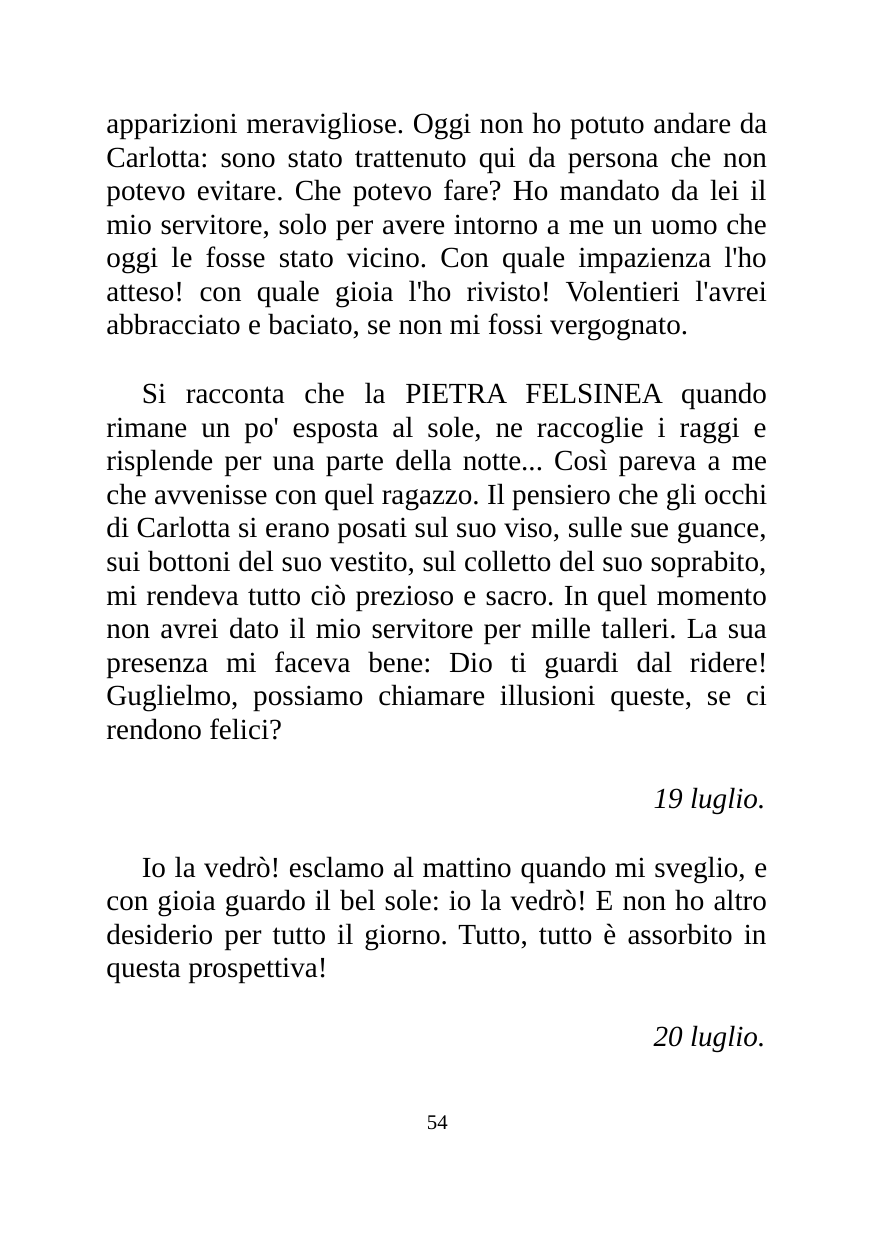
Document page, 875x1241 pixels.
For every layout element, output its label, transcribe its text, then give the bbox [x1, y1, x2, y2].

text apparizioni meravigliose. Oggi non ho potuto andare da Carlotta: sono stato trattenuto qui da persona che non potevo evitare. Che potevo fare? Ho mandato da lei il mio servitore, solo per avere intorno a me un uomo che oggi le fosse stato vicino. Con quale impazienza l'ho atteso! con quale gioia l'ho rivisto! Volentieri l'avrei abbracciato e baciato, se non mi fossi vergognato. [106, 106, 768, 341]
text 19 luglio. [106, 781, 768, 814]
text Io la vedrò! esclamo al mattino quando mi sveglio, e con gioia guardo il bel sole: io la vedrò! E non ho altro desiderio per tutto il giorno. Tutto, tutto è assorbito in questa prospettiva! [106, 850, 768, 984]
text 20 luglio. [106, 1019, 768, 1053]
text Si racconta che la PIETRA FELSINEA quando rimane un po' esposta al sole, ne raccoglie i raggi e risplende per una parte della notte... Così pareva a me che avvenisse con quel ragazzo. Il pensiero che gli occhi di Carlotta si erano posati sul suo viso, sulle sue guance, sui bottoni del suo vestito, sul colletto del suo soprabito, mi rendeva tutto ciò prezioso e sacro. In quel momento non avrei dato il mio servitore per mille talleri. La sua presenza mi faceva bene: Dio ti guardi dal ridere! Guglielmo, possiamo chiamare illusioni queste, se ci rendono felici? [106, 376, 768, 745]
